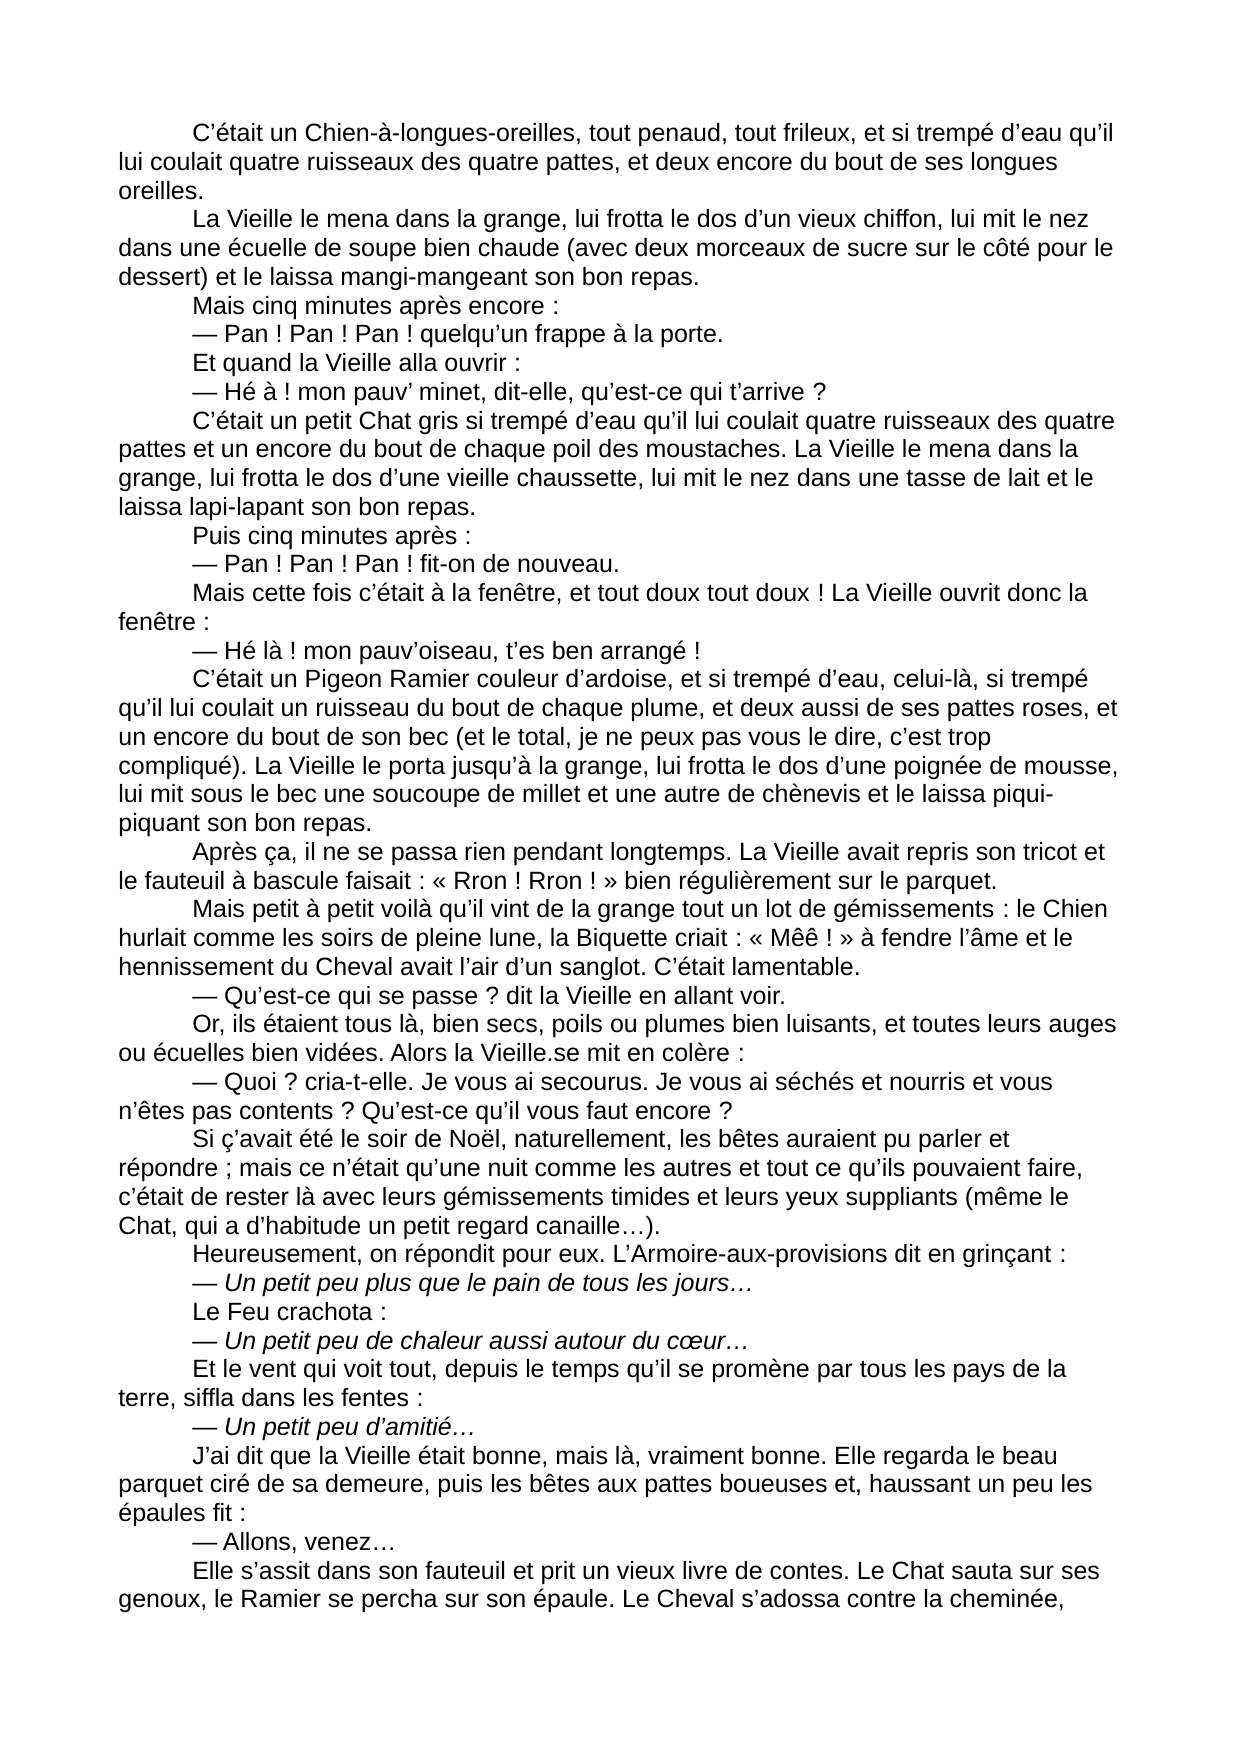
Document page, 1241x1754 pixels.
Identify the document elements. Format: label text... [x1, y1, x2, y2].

text Mais petit à petit voilà qu’il vint de la grange tout un lot de gémissements : le Chien hurlait comme les soirs de pleine lune, la Biquette criait : « Mêê ! » à fendre l’âme et le hennissement du Cheval avait l’air d’un sanglot. C’était lamentable. [118, 894, 1122, 981]
text — Qu’est-ce qui se passe ? dit la Vieille en allant voir. [118, 981, 1122, 1009]
text — Pan ! Pan ! Pan ! quelqu’un frappe à la porte. [118, 319, 1122, 348]
text — Pan ! Pan ! Pan ! fit-on de nouveau. [118, 549, 1122, 578]
text — Un petit peu plus que le pain de tous les jours… [118, 1268, 1122, 1297]
text J’ai dit que la Vieille était bonne, mais là, vraiment bonne. Elle regarda le beau parquet ciré de sa demeure, puis les bêtes aux pattes boueuses et, haussant un peu les épaules fit : [118, 1441, 1122, 1527]
text Puis cinq minutes après : [118, 521, 1122, 549]
text — Un petit peu d’amitié… [118, 1412, 1122, 1441]
text Et le vent qui voit tout, depuis le temps qu’il se promène par tous les pays de la terre, siffla dans les fentes : [118, 1354, 1122, 1412]
text Elle s’assit dans son fauteuil et prit un vieux livre de contes. Le Chat sauta sur ses genoux, le Ramier se percha sur son épaule. Le Cheval s’adossa contre la cheminée, [118, 1556, 1122, 1613]
text — Allons, venez… [118, 1527, 1122, 1556]
text — Hé là ! mon pauv’oiseau, t’es ben arrangé ! [118, 636, 1122, 664]
text Or, ils étaient tous là, bien secs, poils ou plumes bien luisants, et toutes leurs auges ou écuelles bien vidées. Alors la Vieille.se mit en colère : [118, 1009, 1122, 1067]
text La Vieille le mena dans la grange, lui frotta le dos d’un vieux chiffon, lui mit le nez dans une écuelle de soupe bien chaude (avec deux morceaux de sucre sur le côté pour le dessert) et le laissa mangi-mangeant son bon repas. [118, 204, 1122, 291]
text Et quand la Vieille alla ouvrir : [118, 348, 1122, 377]
text Si ç’avait été le soir de Noël, naturellement, les bêtes auraient pu parler et répondre ; mais ce n’était qu’une nuit comme les autres et tout ce qu’ils pouvaient faire, c’était de rester là avec leurs gémissements timides et leurs yeux suppliants (même le Chat, qui a d’habitude un petit regard canaille…). [118, 1124, 1122, 1239]
text — Un petit peu de chaleur aussi autour du cœur… [118, 1326, 1122, 1354]
text Heureusement, on répondit pour eux. L’Armoire-aux-provisions dit en grinçant : [118, 1239, 1122, 1268]
text Le Feu crachota : [118, 1297, 1122, 1326]
text — Quoi ? cria-t-elle. Je vous ai secourus. Je vous ai séchés et nourris et vous n’êtes pas contents ? Qu’est-ce qu’il vous faut encore ? [118, 1067, 1122, 1124]
text — Hé à ! mon pauv’ minet, dit-elle, qu’est-ce qui t’arrive ? [118, 377, 1122, 406]
text C’était un Pigeon Ramier couleur d’ardoise, et si trempé d’eau, celui-là, si trempé qu’il lui coulait un ruisseau du bout de chaque plume, et deux aussi de ses pattes roses, et un encore du bout de son bec (et le total, je ne peux pas vous le dire, c’est trop compliqué). La Vieille le porta jusqu’à la grange, lui frotta le dos d’une poignée de mousse, lui mit sous le bec une soucoupe de millet et une autre de chènevis et le laissa piqui-piquant son bon repas. [118, 664, 1122, 837]
text C’était un petit Chat gris si trempé d’eau qu’il lui coulait quatre ruisseaux des quatre pattes et un encore du bout de chaque poil des moustaches. La Vieille le mena dans la grange, lui frotta le dos d’une vieille chaussette, lui mit le nez dans une tasse de lait et le laissa lapi-lapant son bon repas. [118, 406, 1122, 521]
text C’était un Chien-à-longues-oreilles, tout penaud, tout frileux, et si trempé d’eau qu’il lui coulait quatre ruisseaux des quatre pattes, et deux encore du bout de ses longues oreilles. [118, 118, 1122, 204]
text Mais cinq minutes après encore : [118, 291, 1122, 319]
text Après ça, il ne se passa rien pendant longtemps. La Vieille avait repris son tricot et le fauteuil à bascule faisait : « Rron ! Rron ! » bien régulièrement sur le parquet. [118, 837, 1122, 894]
text Mais cette fois c’était à la fenêtre, et tout doux tout doux ! La Vieille ouvrit donc la fenêtre : [118, 578, 1122, 636]
